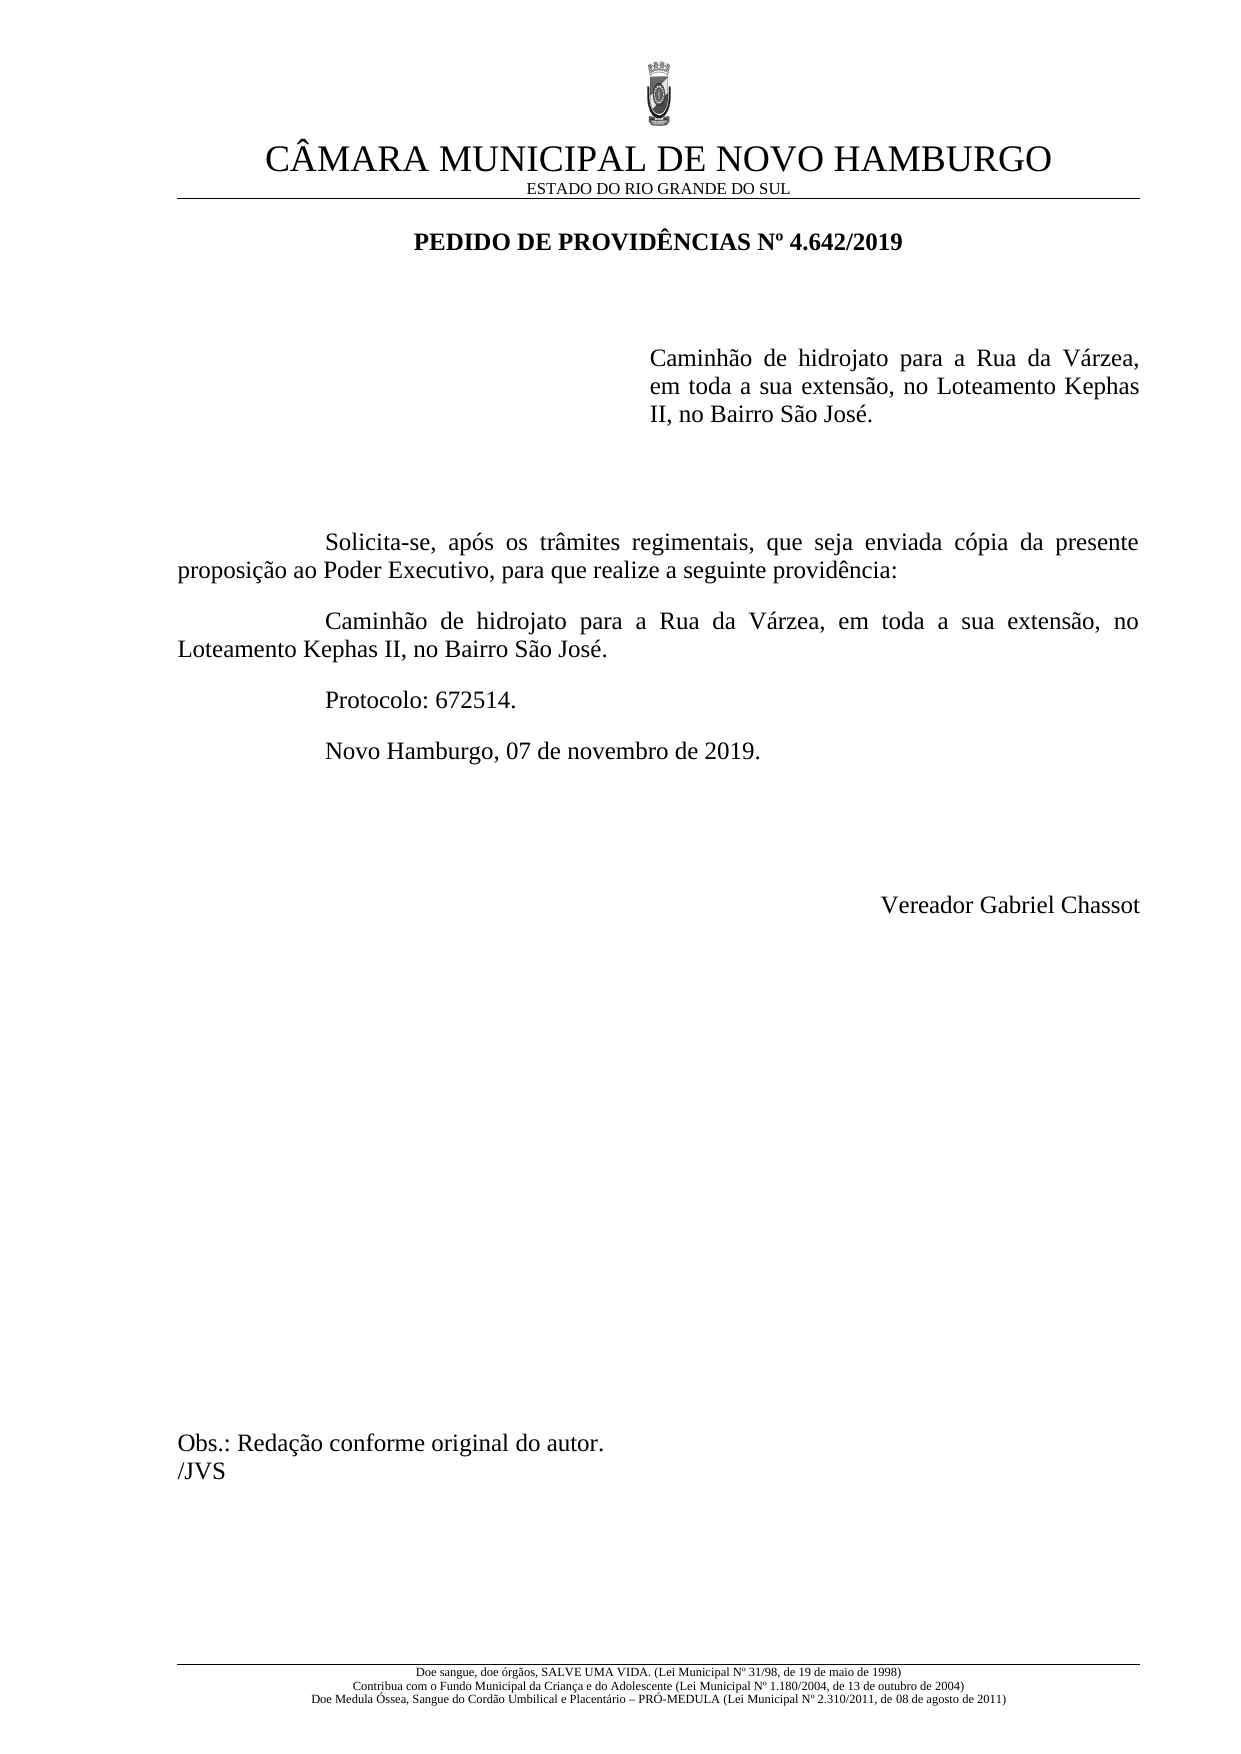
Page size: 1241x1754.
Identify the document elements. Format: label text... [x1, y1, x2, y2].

text /JVS [177, 1457, 1140, 1484]
text Caminhão de hidrojato para a Rua da Várzea, em toda a sua extensão, no Loteamento Kephas II, no Bairro São José. [177, 607, 1140, 662]
text Novo Hamburgo, 07 de novembro de 2019. [177, 737, 1140, 765]
text PEDIDO DE PROVIDÊNCIAS Nº 4.642/2019 [177, 228, 1140, 256]
text Solicita-se, após os trâmites regimentais, que seja enviada cópia da presente proposição ao Poder Executivo, para que realize a seguinte providência: [177, 528, 1140, 583]
text Obs.: Redação conforme original do autor. [177, 1429, 1140, 1457]
text Caminhão de hidrojato para a Rua da Várzea, em toda a sua extensão, no Loteamento Kephas II, no Bairro São José. [649, 344, 1140, 428]
text Protocolo: 672514. [177, 686, 1140, 714]
text Vereador Gabriel Chassot [177, 891, 1140, 919]
